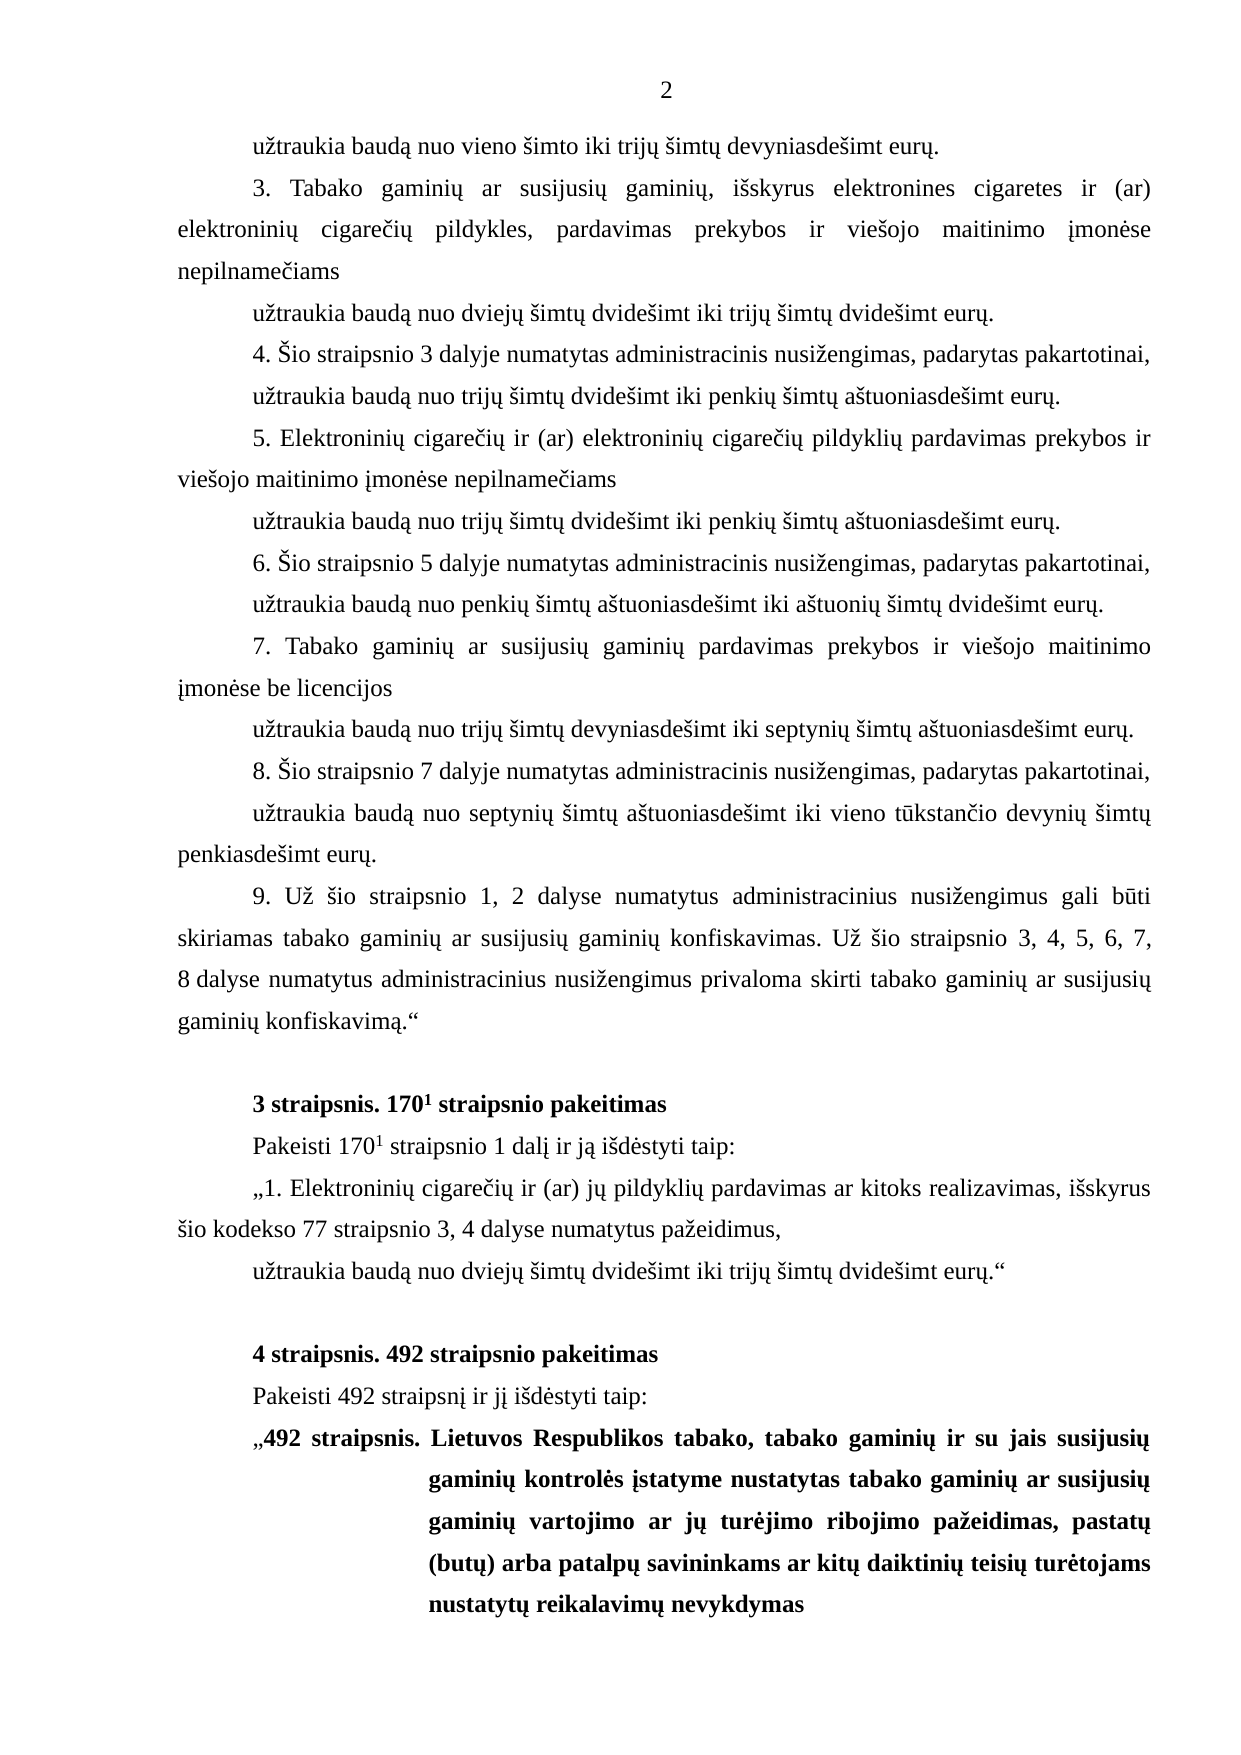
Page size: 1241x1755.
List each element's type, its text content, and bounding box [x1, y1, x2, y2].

text 4. Šio straipsnio 3 dalyje numatytas administracinis nusižengimas, padarytas pakartotinai, [177, 326, 1152, 368]
text 6. Šio straipsnio 5 dalyje numatytas administracinis nusižengimas, padarytas pakartotinai, [177, 535, 1152, 576]
text Pakeisti 1701 straipsnio 1 dalį ir ją išdėstyti taip: [177, 1118, 1152, 1160]
text 7. Tabako gaminių ar susijusių gaminių pardavimas prekybos ir viešojo maitinimo įmonėse be licencijos [177, 618, 1152, 701]
text užtraukia baudą nuo penkių šimtų aštuoniasdešimt iki aštuonių šimtų dvidešimt eurų. [177, 576, 1152, 618]
text 3. Tabako gaminių ar susijusių gaminių, išskyrus elektronines cigaretes ir (ar) elektroninių cigarečių pildykles, pardavimas prekybos ir viešojo maitinimo įmonėse nepilnamečiams [177, 160, 1152, 285]
text užtraukia baudą nuo septynių šimtų aštuoniasdešimt iki vieno tūkstančio devynių šimtų penkiasdešimt eurų. [177, 785, 1152, 868]
text užtraukia baudą nuo trijų šimtų devyniasdešimt iki septynių šimtų aštuoniasdešimt eurų. [177, 701, 1152, 743]
text užtraukia baudą nuo dviejų šimtų dvidešimt iki trijų šimtų dvidešimt eurų. [177, 285, 1152, 326]
text užtraukia baudą nuo dviejų šimtų dvidešimt iki trijų šimtų dvidešimt eurų.“ [177, 1243, 1152, 1285]
text užtraukia baudą nuo vieno šimto iki trijų šimtų devyniasdešimt eurų. [177, 118, 1152, 160]
text 4 straipsnis. 492 straipsnio pakeitimas [177, 1326, 1152, 1368]
text 8. Šio straipsnio 7 dalyje numatytas administracinis nusižengimas, padarytas pakartotinai, [177, 743, 1152, 785]
text užtraukia baudą nuo trijų šimtų dvidešimt iki penkių šimtų aštuoniasdešimt eurų. [177, 493, 1152, 535]
text „1. Elektroninių cigarečių ir (ar) jų pildyklių pardavimas ar kitoks realizavimas, išskyrus šio kodekso 77 straipsnio 3, 4 dalyse numatytus pažeidimus, [177, 1160, 1152, 1243]
text 5. Elektroninių cigarečių ir (ar) elektroninių cigarečių pildyklių pardavimas prekybos ir viešojo maitinimo įmonėse nepilnamečiams [177, 410, 1152, 493]
text užtraukia baudą nuo trijų šimtų dvidešimt iki penkių šimtų aštuoniasdešimt eurų. [177, 368, 1152, 410]
text Pakeisti 492 straipsnį ir jį išdėstyti taip: [177, 1368, 1152, 1410]
text 9. Už šio straipsnio 1, 2 dalyse numatytus administracinius nusižengimus gali būti skiriamas tabako gaminių ar susijusių gaminių konfiskavimas. Už šio straipsnio 3, 4, 5, 6, 7, 8 dalyse numatytus administracinius nusižengimus privaloma skirti tabako gaminių ar susijusių gaminių konfiskavimą.“ [177, 868, 1152, 1035]
text 3 straipsnis. 1701 straipsnio pakeitimas [177, 1076, 1152, 1118]
text „492 straipsnis. Lietuvos Respublikos tabako, tabako gaminių ir su jais susijusių gaminių kontrolės įstatyme nustatytas tabako gaminių ar susijusių gaminių vartojimo ar jų turėjimo ribojimo pažeidimas, pastatų (butų) arba patalpų savininkams ar kitų daiktinių teisių turėtojams nustatytų reikalavimų nevykdymas [252, 1410, 1152, 1618]
